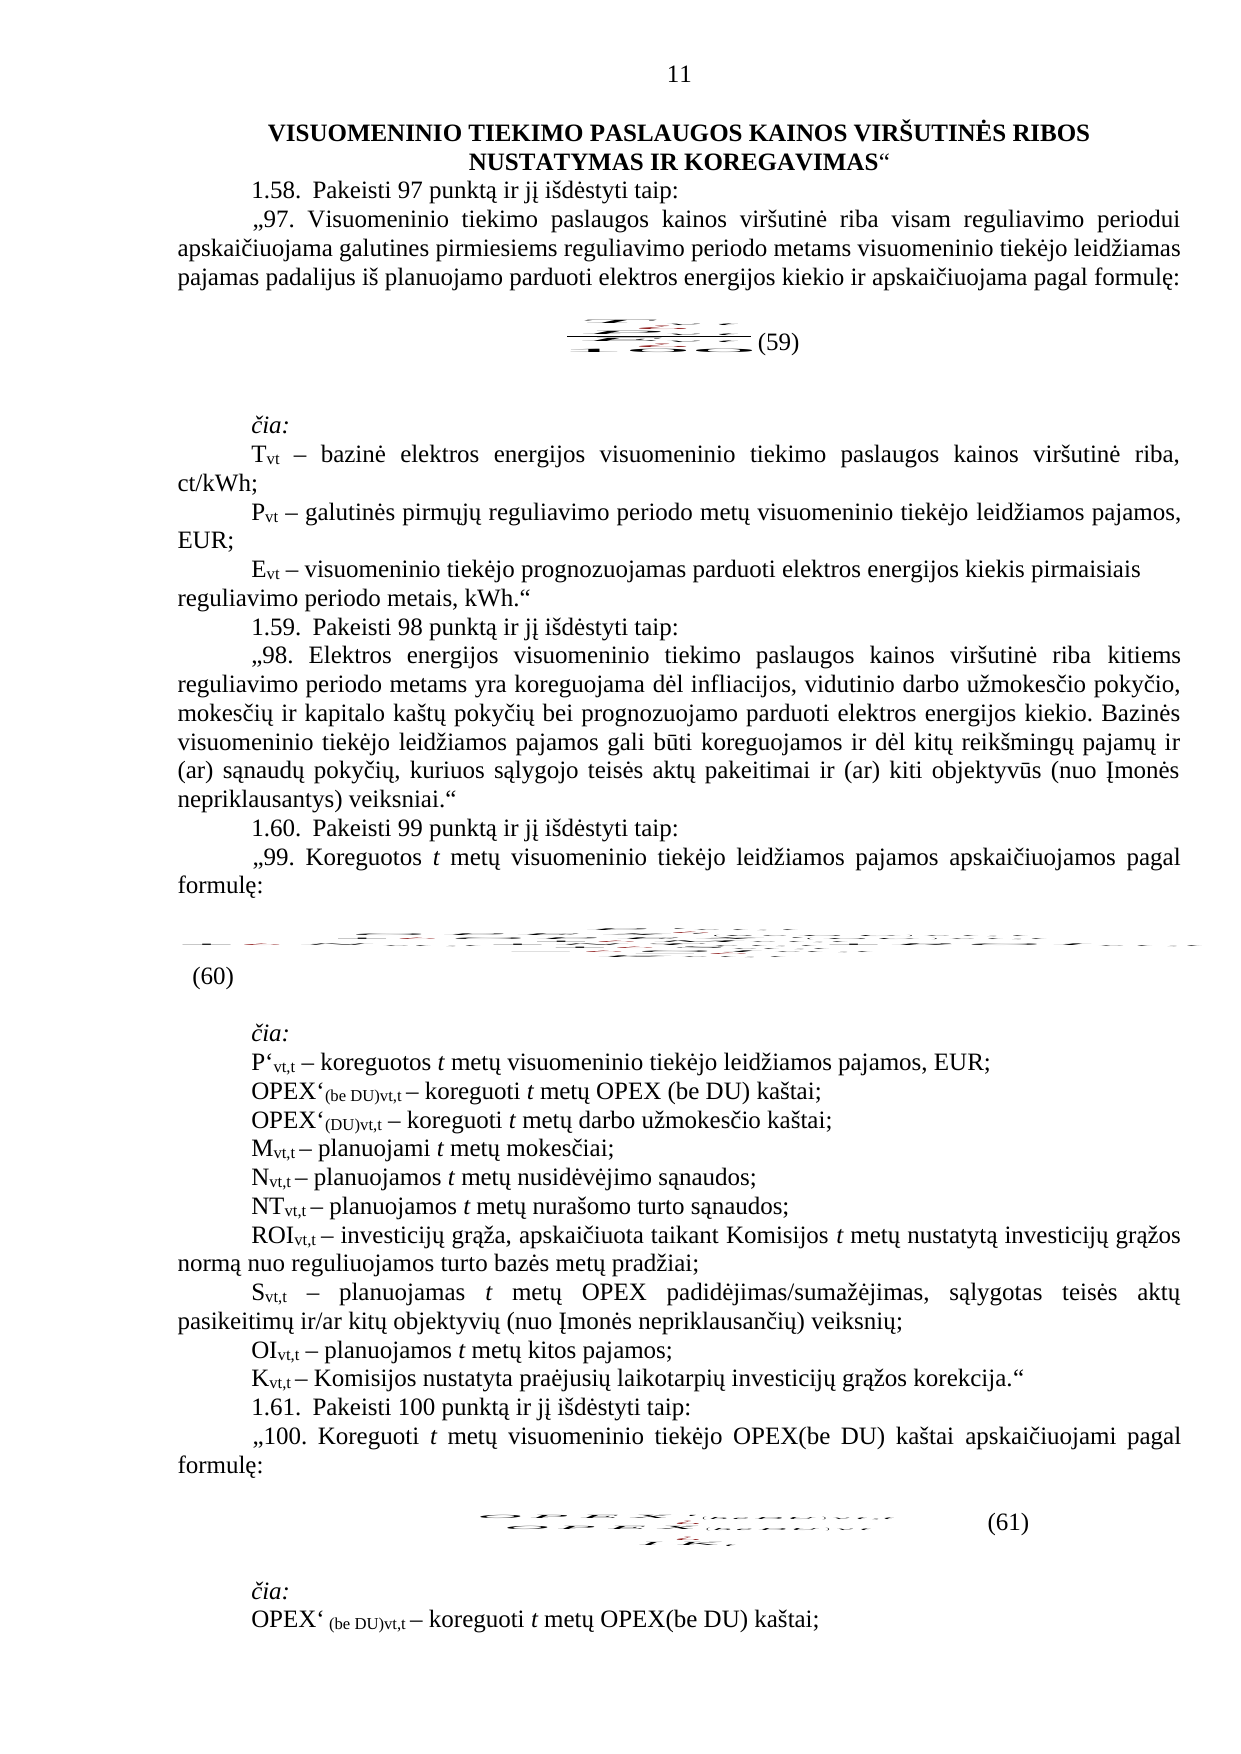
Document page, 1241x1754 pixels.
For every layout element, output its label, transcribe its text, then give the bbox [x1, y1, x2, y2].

text „97. Visuomeninio tiekimo paslaugos kainos viršutinė riba visam reguliavimo periodui apskaičiuojama galutines pirmiesiems reguliavimo periodo metams visuomeninio tiekėjo leidžiamas pajamas padalijus iš planuojamo parduoti elektros energijos kiekio ir apskaičiuojama pagal formulę: [177, 204, 1181, 291]
text čia: [177, 1576, 1181, 1604]
text čia: [177, 1018, 1181, 1047]
text „99. Koreguotos t metų visuomeninio tiekėjo leidžiamos pajamos apskaičiuojamos pagal formulę: [177, 842, 1181, 899]
text Mvt,t – planuojami t metų mokesčiai; [177, 1133, 1181, 1162]
text VISUOMENINIO TIEKIMO PASLAUGOS KAINOS VIRŠUTINĖS RIBOS NUSTATYMAS IR KOREGAVIMAS“ [177, 118, 1181, 176]
text OIvt,t – planuojamos t metų kitos pajamos; [177, 1335, 1181, 1363]
text ROIvt,t – investicijų grąža, apskaičiuota taikant Komisijos t metų nustatytą investicijų grąžos normą nuo reguliuojamos turto bazės metų pradžiai; [177, 1220, 1181, 1277]
text P‘vt,t – koreguotos t metų visuomeninio tiekėjo leidžiamos pajamos, EUR; [177, 1047, 1181, 1076]
text OPEX‘(be DU)vt,t – koreguoti t metų OPEX (be DU) kaštai; [177, 1076, 1181, 1105]
text NTvt,t – planuojamos t metų nurašomo turto sąnaudos; [177, 1191, 1181, 1220]
text (59) [177, 319, 1181, 382]
text Svt,t – planuojamas t metų OPEX padidėjimas/sumažėjimas, sąlygotas teisės aktų pasikeitimų ir/ar kitų objektyvių (nuo Įmonės nepriklausančių) veiksnių; [177, 1277, 1181, 1335]
text 1.58. Pakeisti 97 punktą ir jį išdėstyti taip: [177, 176, 1181, 204]
text Kvt,t – Komisijos nustatyta praėjusių laikotarpių investicijų grąžos korekcija.“ [177, 1363, 1181, 1392]
text (61) [177, 1507, 1181, 1547]
text Tvt – bazinė elektros energijos visuomeninio tiekimo paslaugos kainos viršutinė riba, ct/kWh; [177, 439, 1181, 497]
text Pvt – galutinės pirmųjų reguliavimo periodo metų visuomeninio tiekėjo leidžiamos pajamos, EUR; [177, 497, 1181, 554]
text OPEX‘ (be DU)vt,t – koreguoti t metų OPEX(be DU) kaštai; [177, 1604, 1181, 1633]
text Evt – visuomeninio tiekėjo prognozuojamas parduoti elektros energijos kiekis pirmaisiais reguliavimo periodo metais, kWh.“ [177, 554, 1181, 612]
text OPEX‘(DU)vt,t – koreguoti t metų darbo užmokesčio kaštai; [177, 1105, 1181, 1133]
text 1.61. Pakeisti 100 punktą ir jį išdėstyti taip: [177, 1392, 1181, 1421]
text Nvt,t – planuojamos t metų nusidėvėjimo sąnaudos; [177, 1162, 1181, 1191]
text „98. Elektros energijos visuomeninio tiekimo paslaugos kainos viršutinė riba kitiems reguliavimo periodo metams yra koreguojama dėl infliacijos, vidutinio darbo užmokesčio pokyčio, mokesčių ir kapitalo kaštų pokyčių bei prognozuojamo parduoti elektros energijos kiekio. Bazinės visuomeninio tiekėjo leidžiamos pajamos gali būti koreguojamos ir dėl kitų reikšmingų pajamų ir (ar) sąnaudų pokyčių, kuriuos sąlygojo teisės aktų pakeitimai ir (ar) kiti objektyvūs (nuo Įmonės nepriklausantys) veiksniai.“ [177, 641, 1181, 813]
text čia: [177, 411, 1181, 439]
text „100. Koreguoti t metų visuomeninio tiekėjo OPEX(be DU) kaštai apskaičiuojami pagal formulę: [177, 1421, 1181, 1478]
text 1.59. Pakeisti 98 punktą ir jį išdėstyti taip: [177, 612, 1181, 641]
text (60) [177, 928, 1196, 990]
text 1.60. Pakeisti 99 punktą ir jį išdėstyti taip: [177, 813, 1181, 842]
